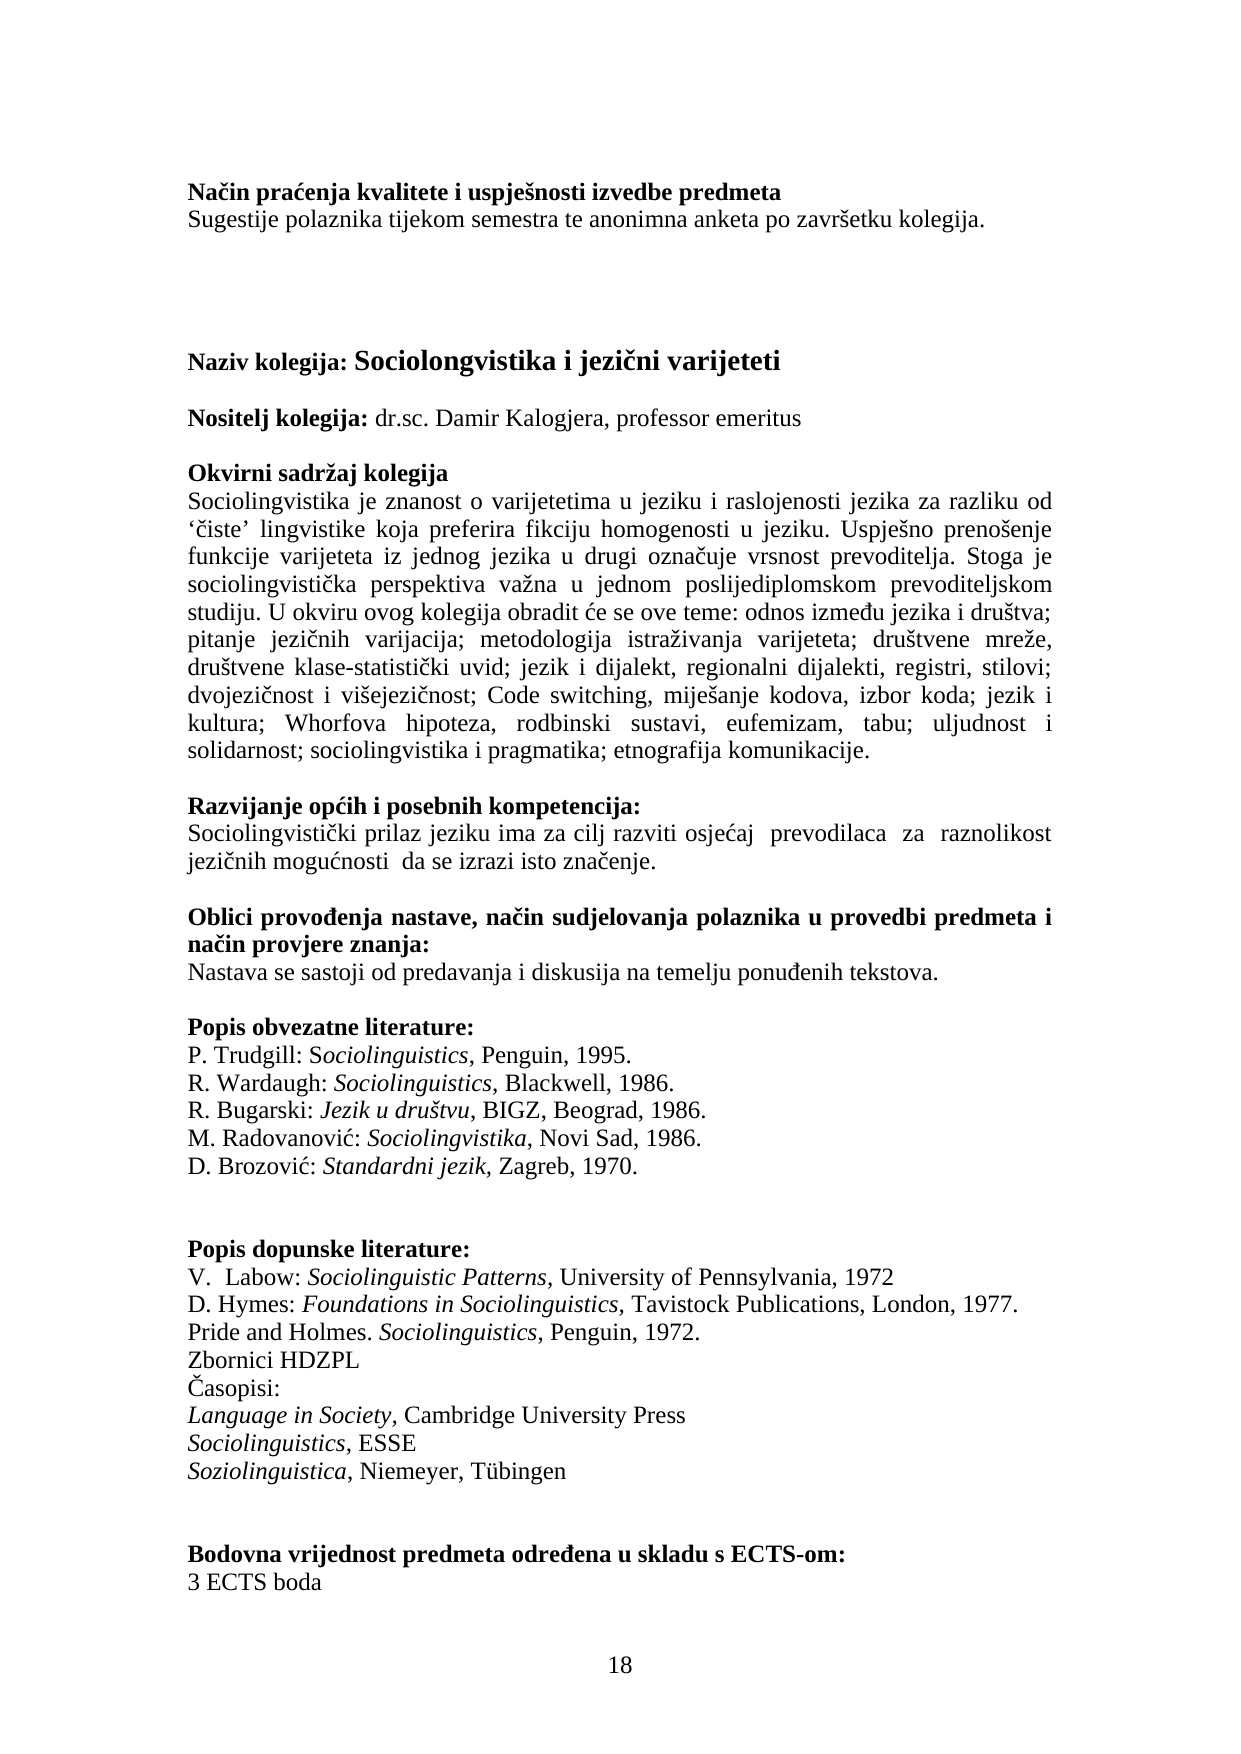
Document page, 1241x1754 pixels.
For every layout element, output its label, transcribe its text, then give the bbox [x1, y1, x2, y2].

text Sociolingvistika je znanost o varijetetima u jeziku i raslojenosti jezika za razliku od ‘čiste’ lingvistike koja preferira fikciju homogenosti u jeziku. Uspješno prenošenje funkcije varijeteta iz jednog jezika u drugi označuje vrsnost prevoditelja. Stoga je sociolingvistička perspektiva važna u jednom poslijediplomskom prevoditeljskom studiju. U okviru ovog kolegija obradit će se ove teme: odnos između jezika i društva; pitanje jezičnih varijacija; metodologija istraživanja varijeteta; društvene mreže, društvene klase-statistički uvid; jezik i dijalekt, regionalni dijalekti, registri, stilovi; dvojezičnost i višejezičnost; Code switching, miješanje kodova, izbor koda; jezik i kultura; Whorfova hipoteza, rodbinski sustavi, eufemizam, tabu; uljudnost i solidarnost; sociolingvistika i pragmatika; etnografija komunikacije. [187, 487, 1053, 764]
text Popis obvezatne literature: [187, 1013, 1053, 1041]
text M. Radovanović: Sociolingvistika, Novi Sad, 1986. [187, 1124, 1053, 1152]
text D. Hymes: Foundations in Sociolinguistics, Tavistock Publications, London, 1977. [187, 1291, 1053, 1318]
text Zbornici HDZPL [187, 1346, 1053, 1374]
text Pride and Holmes. Sociolinguistics, Penguin, 1972. [187, 1318, 1053, 1346]
text P. Trudgill: Sociolinguistics, Penguin, 1995. [187, 1041, 1053, 1069]
text Popis dopunske literature: [187, 1235, 1053, 1263]
text Bodovna vrijednost predmeta određena u skladu s ECTS-om: [187, 1540, 1053, 1568]
text Sugestije polaznika tijekom semestra te anonimna anketa po završetku kolegija. [187, 205, 1053, 233]
list Labow: Sociolinguistic Patterns, University of Pennsylvania, 1972 [187, 1263, 1053, 1291]
text Okvirni sadržaj kolegija [187, 459, 1053, 487]
text Oblici provođenja nastave, način sudjelovanja polaznika u provedbi predmeta i način provjere znanja: [187, 903, 1053, 958]
text Časopisi: [187, 1374, 1053, 1401]
text R. Bugarski: Jezik u društvu, BIGZ, Beograd, 1986. [187, 1097, 1053, 1124]
text R. Wardaugh: Sociolinguistics, Blackwell, 1986. [187, 1069, 1053, 1097]
text Language in Society, Cambridge University Press [187, 1401, 1053, 1429]
text 3 ECTS boda [187, 1568, 1053, 1595]
text Sociolinguistics, ESSE [187, 1429, 1053, 1457]
text Način praćenja kvalitete i uspješnosti izvedbe predmeta [187, 178, 1053, 205]
text Sociolingvistički prilaz jeziku ima za cilj razviti osjećaj prevodilaca za raznolikost jezičnih mogućnosti da se izrazi isto značenje. [187, 819, 1053, 875]
text Nastava se sastoji od predavanja i diskusija na temelju ponuđenih tekstova. [187, 958, 1053, 986]
text Soziolinguistica, Niemeyer, Tübingen [187, 1457, 1053, 1484]
subtitle Naziv kolegija: Sociolongvistika i jezični varijeteti [187, 344, 1053, 376]
text Nositelj kolegija: dr.sc. Damir Kalogjera, professor emeritus [187, 404, 1053, 432]
text D. Brozović: Standardni jezik, Zagreb, 1970. [187, 1152, 1053, 1180]
text Razvijanje općih i posebnih kompetencija: [187, 792, 1053, 819]
